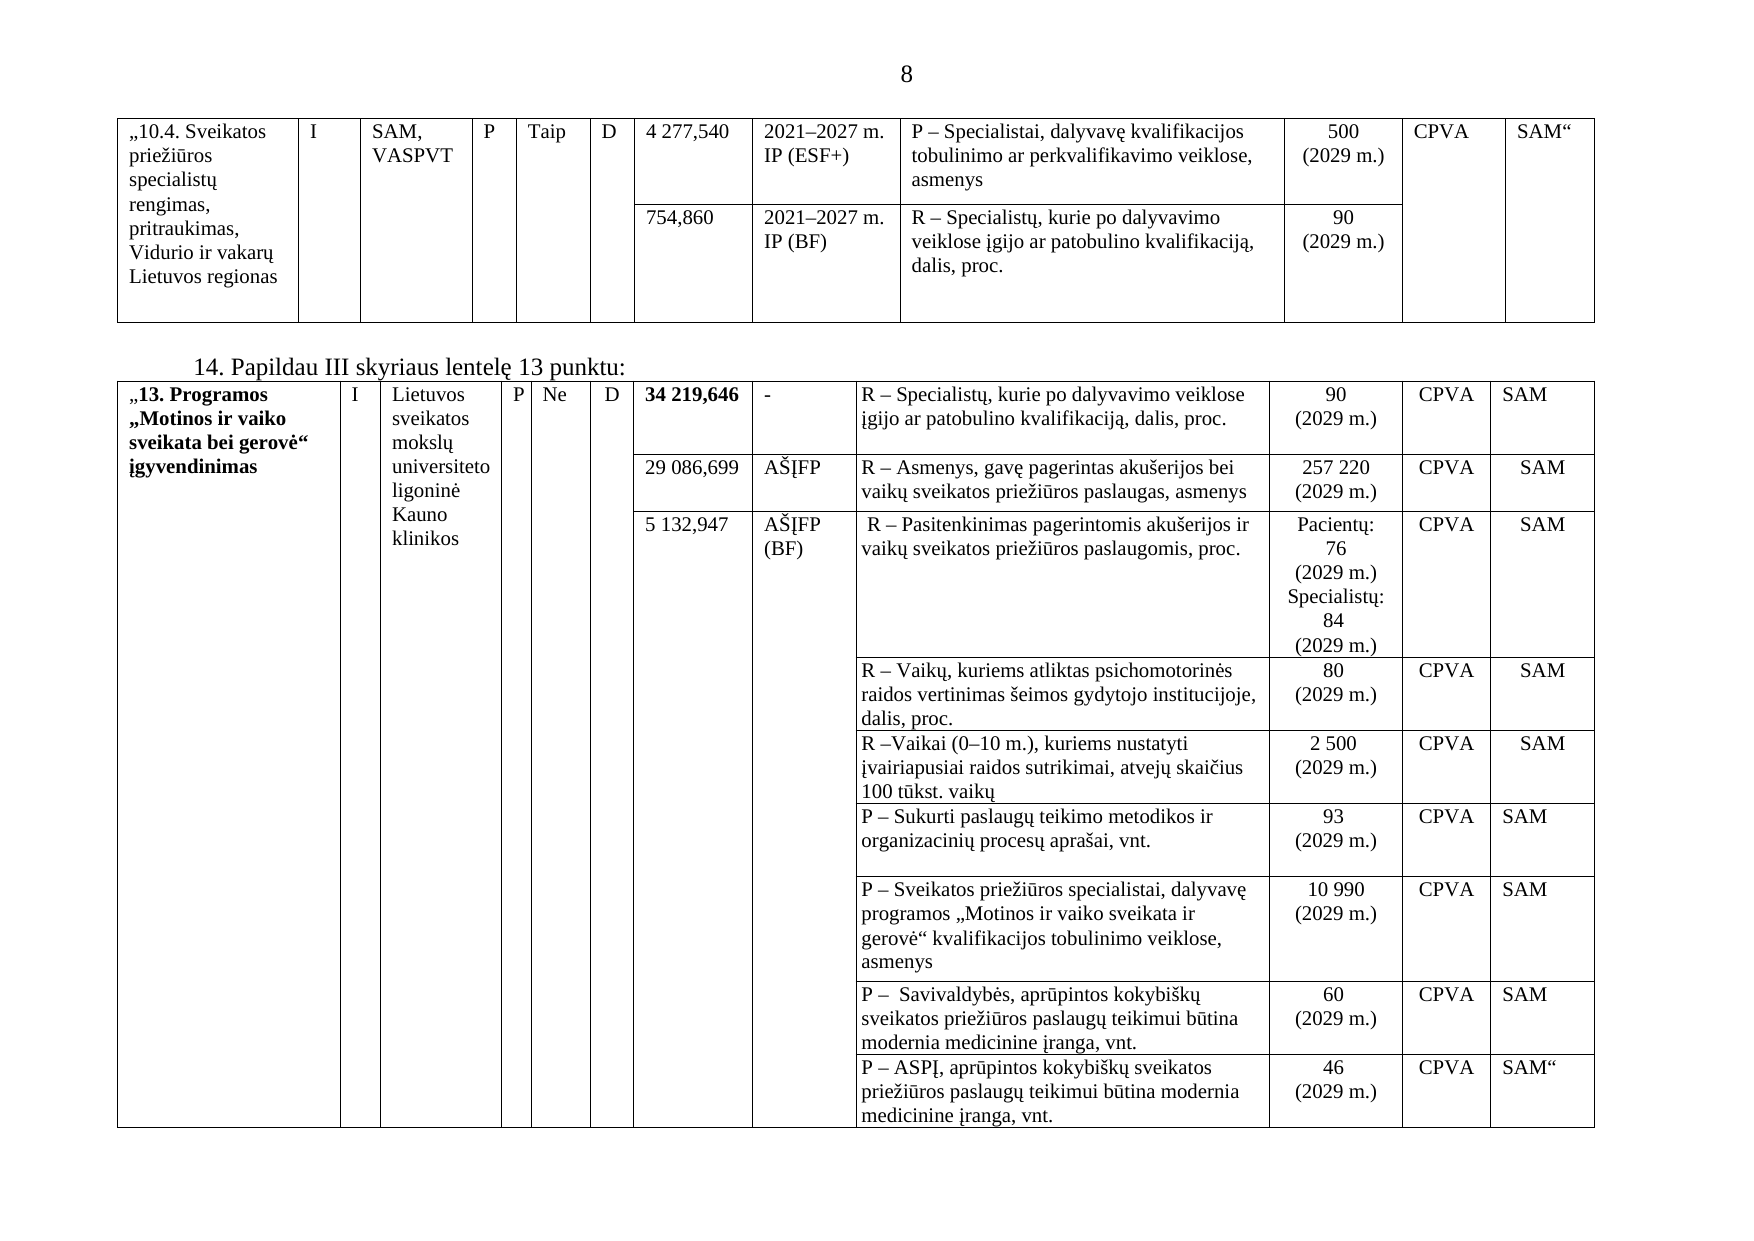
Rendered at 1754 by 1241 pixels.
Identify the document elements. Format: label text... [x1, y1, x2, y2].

table_cell R – Asmenys, gavę pagerintas akušerijos bei vaikų sveikatos priežiūros paslaugas, asmenys [857, 455, 1269, 511]
table_cell 46 (2029 m.) [1270, 1055, 1402, 1127]
table_header R – Specialistų, kurie po dalyvavimo veiklose įgijo ar patobulino kvalifikaciją, dalis, proc. [857, 382, 1269, 454]
table_cell CPVA [1403, 731, 1490, 803]
table_cell 60 (2029 m.) [1270, 982, 1402, 1054]
table_header SAM“ [1506, 119, 1594, 322]
table_cell SAM [1491, 658, 1594, 730]
table_header 4 277,540 [635, 119, 752, 204]
table_cell 257 220 (2029 m.) [1270, 455, 1402, 511]
table_cell AŠĮFP [753, 455, 856, 511]
table_cell SAM“ [1491, 1055, 1594, 1127]
table_header P [502, 382, 531, 1127]
table_cell SAM [1491, 455, 1594, 511]
table_cell SAM [1491, 804, 1594, 876]
table_header P – Specialistai, dalyvavę kvalifikacijos tobulinimo ar perkvalifikavimo veiklose, asmenys [901, 119, 1284, 204]
table_header Lietuvos sveikatos mokslų universiteto ligoninė Kauno klinikos [381, 382, 501, 1127]
table_cell 2 500 (2029 m.) [1270, 731, 1402, 803]
table_cell 754,860 [635, 205, 752, 322]
table_header „10.4. Sveikatos priežiūros specialistų rengimas, pritraukimas, Vidurio ir vakarų Lietuvos regionas [118, 119, 298, 322]
table_cell 29 086,699 [634, 455, 752, 511]
table_cell 5 132,947 [634, 512, 752, 1127]
table_header I [341, 382, 380, 1127]
table_cell Pacientų: 76 (2029 m.) Specialistų: 84 (2029 m.) [1270, 512, 1402, 657]
table_cell SAM [1491, 877, 1594, 981]
table_header I [299, 119, 360, 322]
table_cell 2021–2027 m. IP (BF) [753, 205, 900, 322]
table_header 500 (2029 m.) [1285, 119, 1402, 204]
table_cell CPVA [1403, 455, 1490, 511]
table_header - [753, 382, 856, 454]
table_header 34 219,646 [634, 382, 752, 454]
table_cell CPVA [1403, 982, 1490, 1054]
table_header SAM, VASPVT [361, 119, 472, 322]
text 14. Papildau III skyriaus lentelę 13 punktu: [193, 352, 1695, 381]
table_header D [591, 119, 634, 322]
table_cell CPVA [1403, 804, 1490, 876]
table_header CPVA [1403, 382, 1490, 454]
table_cell 80 (2029 m.) [1270, 658, 1402, 730]
table_cell R – Specialistų, kurie po dalyvavimo veiklose įgijo ar patobulino kvalifikaciją, dalis, proc. [901, 205, 1284, 322]
table_cell CPVA [1403, 512, 1490, 657]
table_header D [591, 382, 633, 1127]
table_cell AŠĮFP (BF) [753, 512, 856, 1127]
table_cell 93 (2029 m.) [1270, 804, 1402, 876]
table_cell P – Sveikatos priežiūros specialistai, dalyvavę programos „Motinos ir vaiko sveikata ir gerovė“ kvalifikacijos tobulinimo veiklose, asmenys [857, 877, 1269, 981]
table_cell P – ASPĮ, aprūpintos kokybiškų sveikatos priežiūros paslaugų teikimui būtina modernia medicinine įranga, vnt. [857, 1055, 1269, 1127]
table_header 90 (2029 m.) [1270, 382, 1402, 454]
table_header SAM [1491, 382, 1594, 454]
table_cell SAM [1491, 982, 1594, 1054]
table_cell R – Vaikų, kuriems atliktas psichomotorinės raidos vertinimas šeimos gydytojo institucijoje, dalis, proc. [857, 658, 1269, 730]
table_cell CPVA [1403, 1055, 1490, 1127]
table_cell R –Vaikai (0–10 m.), kuriems nustatyti įvairiapusiai raidos sutrikimai, atvejų skaičius 100 tūkst. vaikų [857, 731, 1269, 803]
table_cell SAM [1491, 731, 1594, 803]
table_header P [473, 119, 516, 322]
table_cell P – Savivaldybės, aprūpintos kokybiškų sveikatos priežiūros paslaugų teikimui būtina modernia medicinine įranga, vnt. [857, 982, 1269, 1054]
table_header 2021–2027 m. IP (ESF+) [753, 119, 900, 204]
table_header Ne [532, 382, 590, 1127]
table_header CPVA [1403, 119, 1505, 322]
table_cell SAM [1491, 512, 1594, 657]
table_cell CPVA [1403, 877, 1490, 981]
table_cell P – Sukurti paslaugų teikimo metodikos ir organizacinių procesų aprašai, vnt. [857, 804, 1269, 876]
table_cell CPVA [1403, 658, 1490, 730]
table_header Taip [517, 119, 590, 322]
table_cell R – Pasitenkinimas pagerintomis akušerijos ir vaikų sveikatos priežiūros paslaugomis, proc. [857, 512, 1269, 657]
table_header „13. Programos „Motinos ir vaiko sveikata bei gerovė“ įgyvendinimas [118, 382, 340, 1127]
table_cell 90 (2029 m.) [1285, 205, 1402, 322]
table_cell 10 990 (2029 m.) [1270, 877, 1402, 981]
